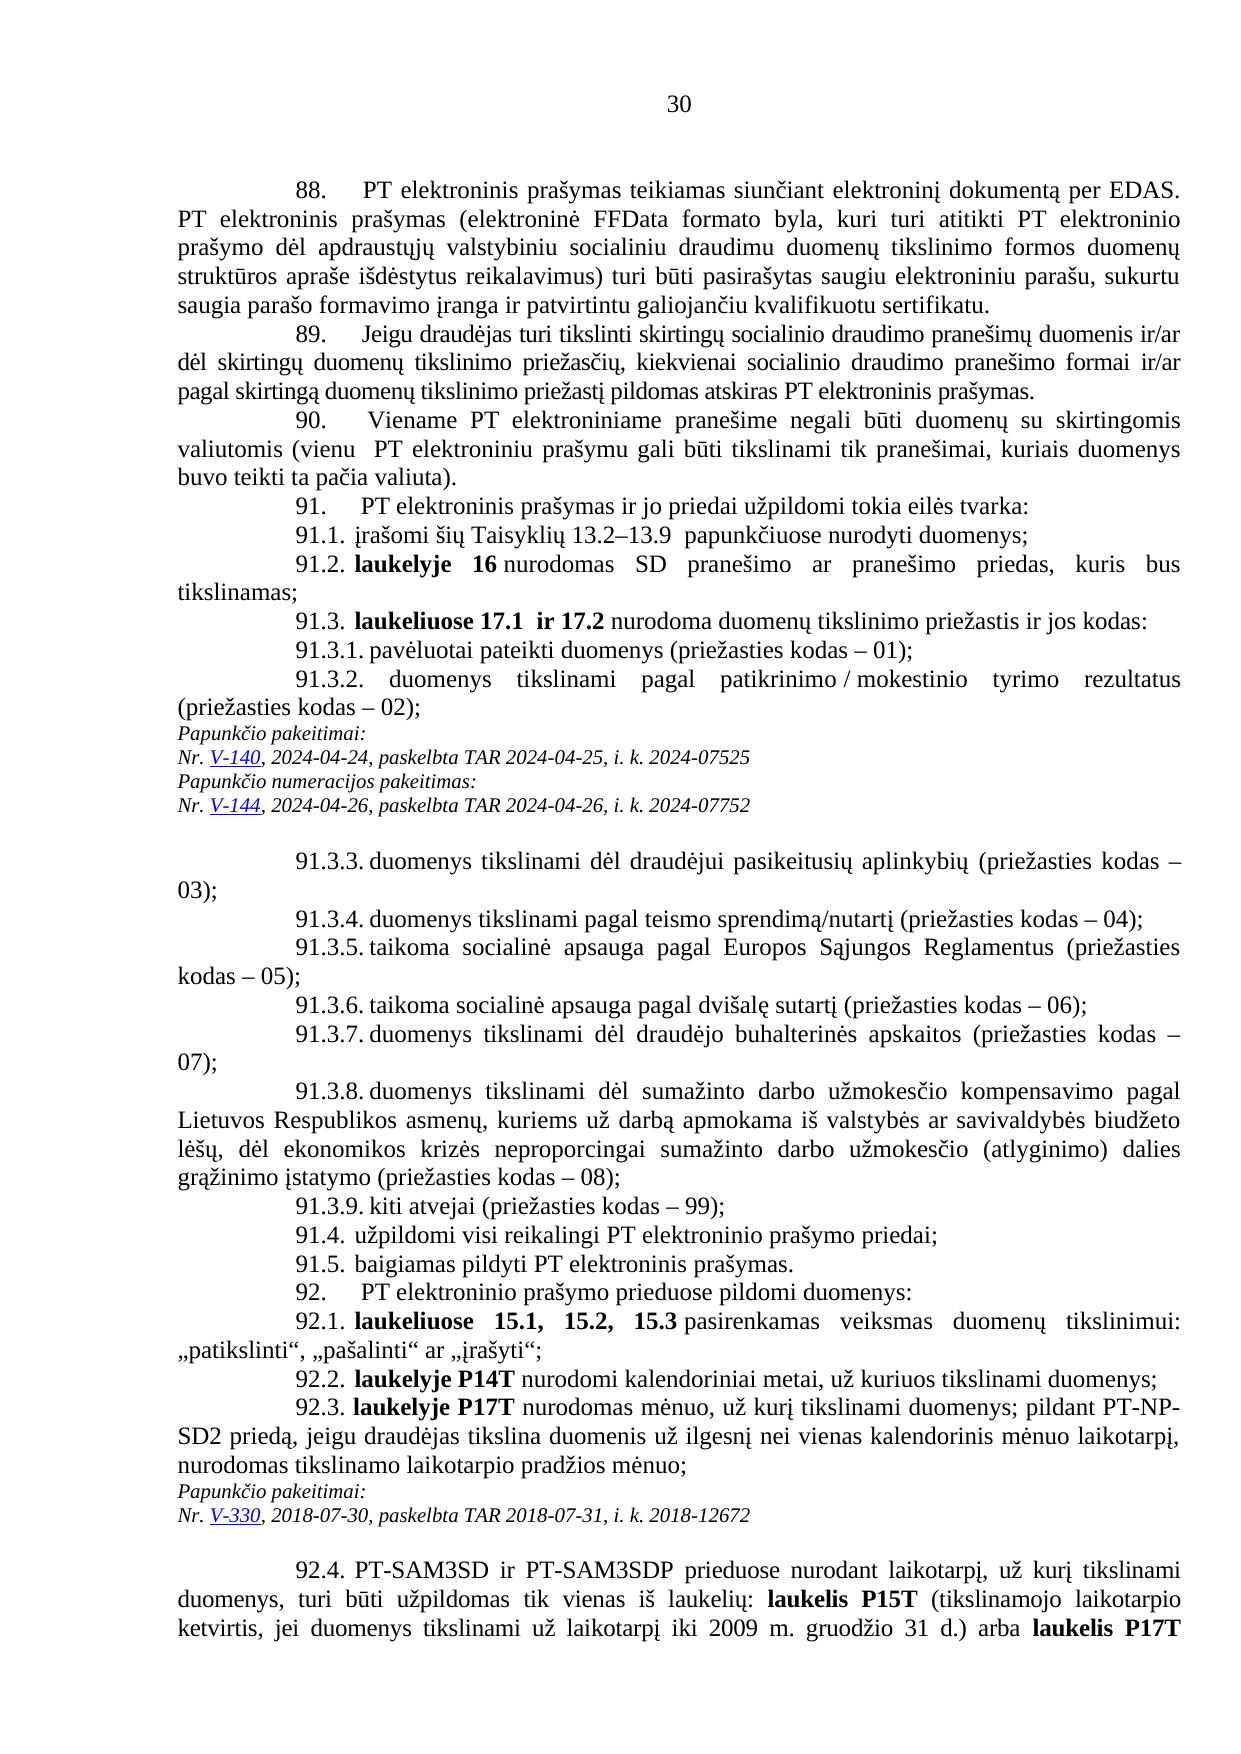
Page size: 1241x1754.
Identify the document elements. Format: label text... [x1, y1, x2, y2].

text 92.4. PT-SAM3SD ir PT-SAM3SDP prieduose nurodant laikotarpį, už kurį tikslinami duomenys, turi būti užpildomas tik vienas iš laukelių: laukelis P15T (tikslinamojo laikotarpio ketvirtis, jei duomenys tikslinami už laikotarpį iki 2009 m. gruodžio 31 d.) arba laukelis P17T [177, 1556, 1181, 1642]
text 92.2. laukelyje P14T nurodomi kalendoriniai metai, už kuriuos tikslinami duomenys; [177, 1364, 1181, 1392]
text 91.3.5. taikoma socialinė apsauga pagal Europos Sąjungos Reglamentus (priežasties kodas – 05); [177, 932, 1181, 990]
text 91.3.3. duomenys tikslinami dėl draudėjui pasikeitusių aplinkybių (priežasties kodas – 03); [177, 846, 1181, 904]
text Papunkčio numeracijos pakeitimas: [177, 769, 1181, 793]
text 91. PT elektroninis prašymas ir jo priedai užpildomi tokia eilės tvarka: [177, 491, 1181, 520]
text 91.3.2. duomenys tikslinami pagal patikrinimo / mokestinio tyrimo rezultatus (priežasties kodas – 02); [177, 664, 1181, 721]
text 88. PT elektroninis prašymas teikiamas siunčiant elektroninį dokumentą per EDAS. PT elektroninis prašymas (elektroninė FFData formato byla, kuri turi atitikti PT elektroninio prašymo dėl apdraustųjų valstybiniu socialiniu draudimu duomenų tikslinimo formos duomenų struktūros apraše išdėstytus reikalavimus) turi būti pasirašytas saugiu elektroniniu parašu, sukurtu saugia parašo formavimo įranga ir patvirtintu galiojančiu kvalifikuotu sertifikatu. [177, 175, 1181, 319]
text 91.3.4. duomenys tikslinami pagal teismo sprendimą/nutartį (priežasties kodas – 04); [177, 904, 1181, 932]
text 92.3. laukelyje P17T nurodomas mėnuo, už kurį tikslinami duomenys; pildant PT-NP-SD2 priedą, jeigu draudėjas tikslina duomenis už ilgesnį nei vienas kalendorinis mėnuo laikotarpį, nurodomas tikslinamo laikotarpio pradžios mėnuo; [177, 1392, 1181, 1479]
text 91.1. įrašomi šių Taisyklių 13.2–13.9 papunkčiuose nurodyti duomenys; [177, 520, 1181, 549]
text 91.3. laukeliuose 17.1 ir 17.2 nurodoma duomenų tikslinimo priežastis ir jos kodas: [177, 606, 1181, 635]
text 91.3.6. taikoma socialinė apsauga pagal dvišalę sutartį (priežasties kodas – 06); [177, 990, 1181, 1019]
text Papunkčio pakeitimai: [177, 721, 1181, 745]
text 92.1. laukeliuose 15.1, 15.2, 15.3 pasirenkamas veiksmas duomenų tikslinimui: „patikslinti“, „pašalinti“ ar „įrašyti“; [177, 1306, 1181, 1364]
text 92. PT elektroninio prašymo prieduose pildomi duomenys: [177, 1277, 1181, 1306]
text Nr. V-144, 2024-04-26, paskelbta TAR 2024-04-26, i. k. 2024-07752 [177, 793, 1181, 817]
text 91.4. užpildomi visi reikalingi PT elektroninio prašymo priedai; [177, 1220, 1181, 1249]
text Papunkčio pakeitimai: [177, 1479, 1181, 1503]
text Nr. V-330, 2018-07-30, paskelbta TAR 2018-07-31, i. k. 2018-12672 [177, 1503, 1181, 1527]
text 91.3.1. pavėluotai pateikti duomenys (priežasties kodas – 01); [177, 635, 1181, 664]
text 91.3.7. duomenys tikslinami dėl draudėjo buhalterinės apskaitos (priežasties kodas – 07); [177, 1019, 1181, 1076]
text 91.2. laukelyje 16 nurodomas SD pranešimo ar pranešimo priedas, kuris bus tikslinamas; [177, 549, 1181, 606]
text 91.3.9. kiti atvejai (priežasties kodas – 99); [177, 1191, 1181, 1220]
text 91.5. baigiamas pildyti PT elektroninis prašymas. [177, 1249, 1181, 1277]
text Nr. V-140, 2024-04-24, paskelbta TAR 2024-04-25, i. k. 2024-07525 [177, 745, 1181, 769]
text 90. Viename PT elektroniniame pranešime negali būti duomenų su skirtingomis valiutomis (vienu PT elektroniniu prašymu gali būti tikslinami tik pranešimai, kuriais duomenys buvo teikti ta pačia valiuta). [177, 405, 1181, 491]
text 89. Jeigu draudėjas turi tikslinti skirtingų socialinio draudimo pranešimų duomenis ir/ar dėl skirtingų duomenų tikslinimo priežasčių, kiekvienai socialinio draudimo pranešimo formai ir/ar pagal skirtingą duomenų tikslinimo priežastį pildomas atskiras PT elektroninis prašymas. [177, 319, 1181, 405]
text 91.3.8. duomenys tikslinami dėl sumažinto darbo užmokesčio kompensavimo pagal Lietuvos Respublikos asmenų, kuriems už darbą apmokama iš valstybės ar savivaldybės biudžeto lėšų, dėl ekonomikos krizės neproporcingai sumažinto darbo užmokesčio (atlyginimo) dalies grąžinimo įstatymo (priežasties kodas – 08); [177, 1076, 1181, 1191]
